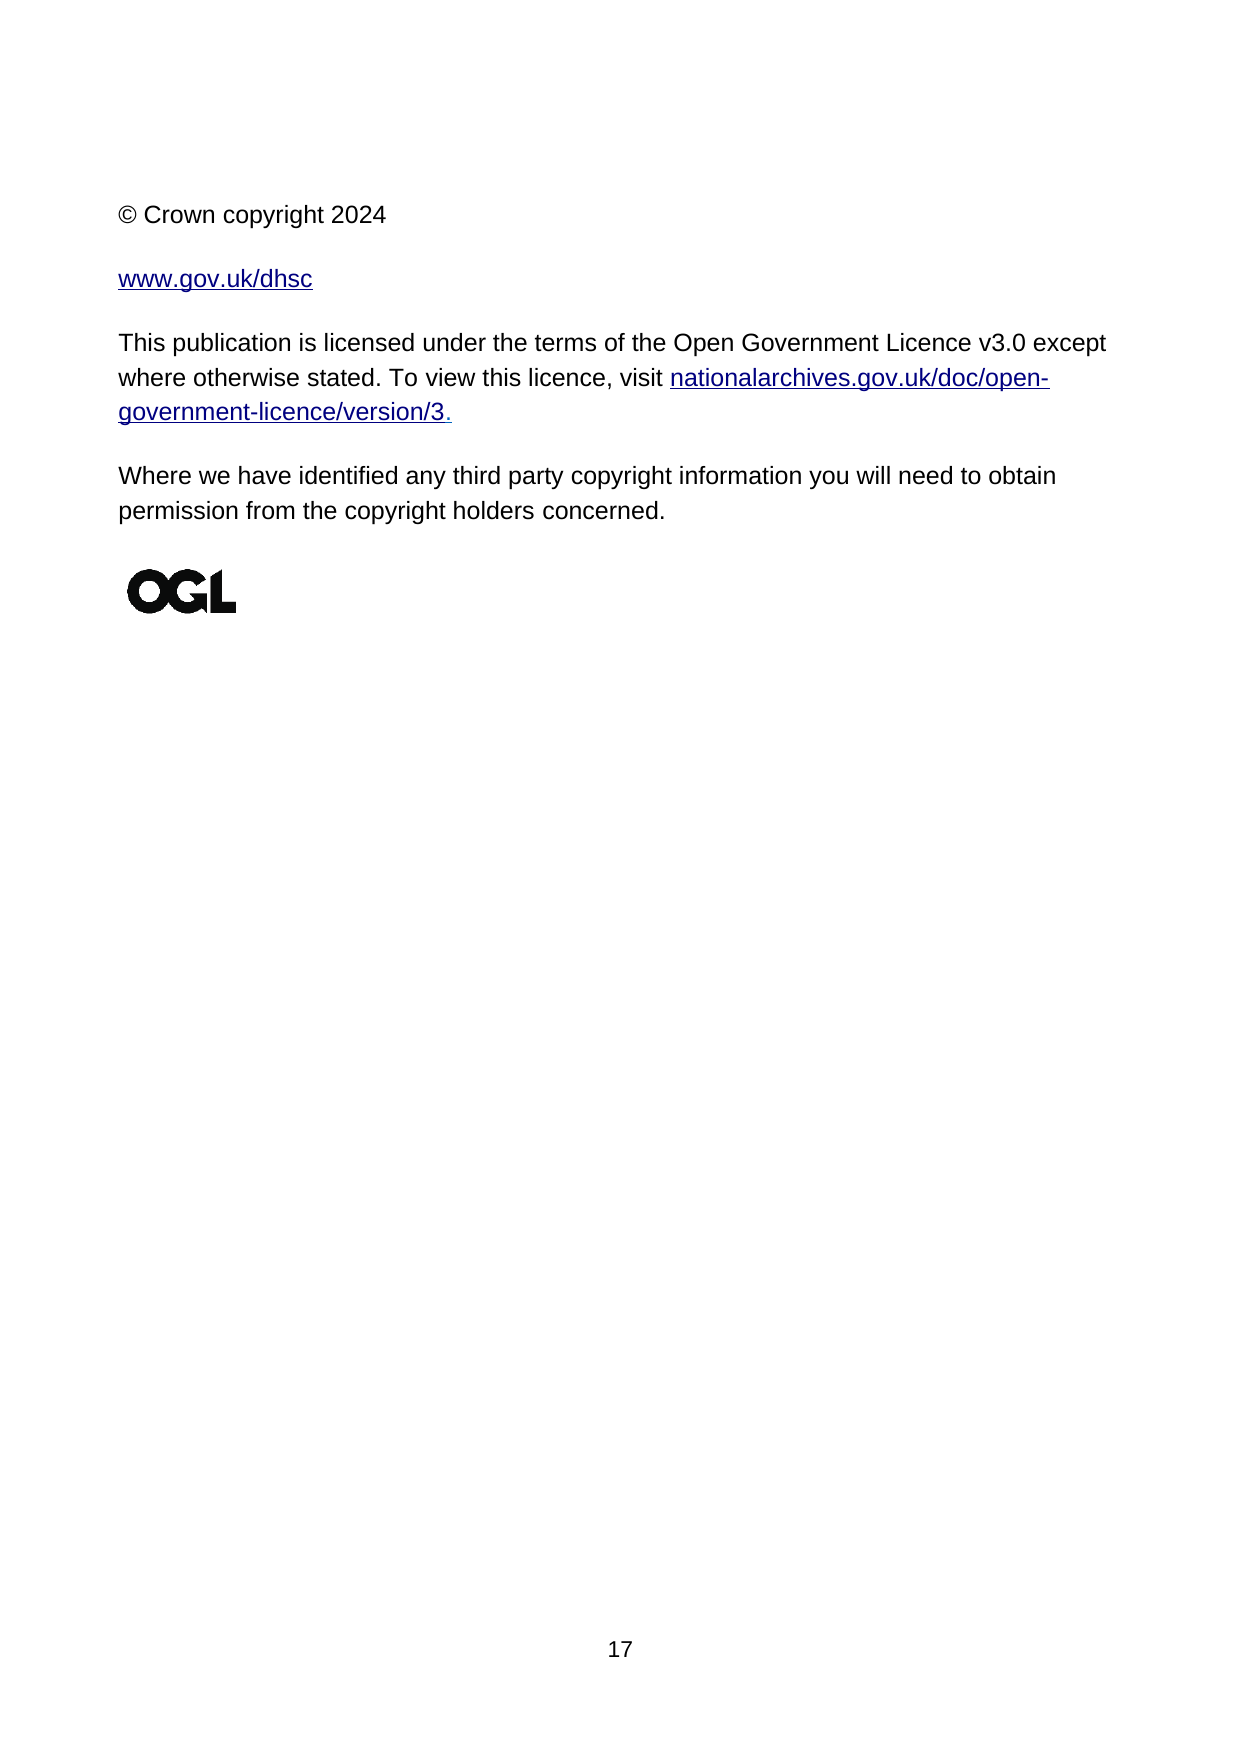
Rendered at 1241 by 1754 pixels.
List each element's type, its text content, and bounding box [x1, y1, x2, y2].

text www.gov.uk/dhsc [118, 264, 1122, 293]
text © Crown copyright 2024 [118, 200, 1122, 229]
text Where we have identified any third party copyright information you will need to obtain permission from the copyright holders concerned. [118, 461, 1122, 524]
text This publication is licensed under the terms of the Open Government Licence v3.0 except where otherwise stated. To view this licence, visit nationalarchives.gov.uk/doc/open-government-licence/version/3. [118, 328, 1122, 426]
